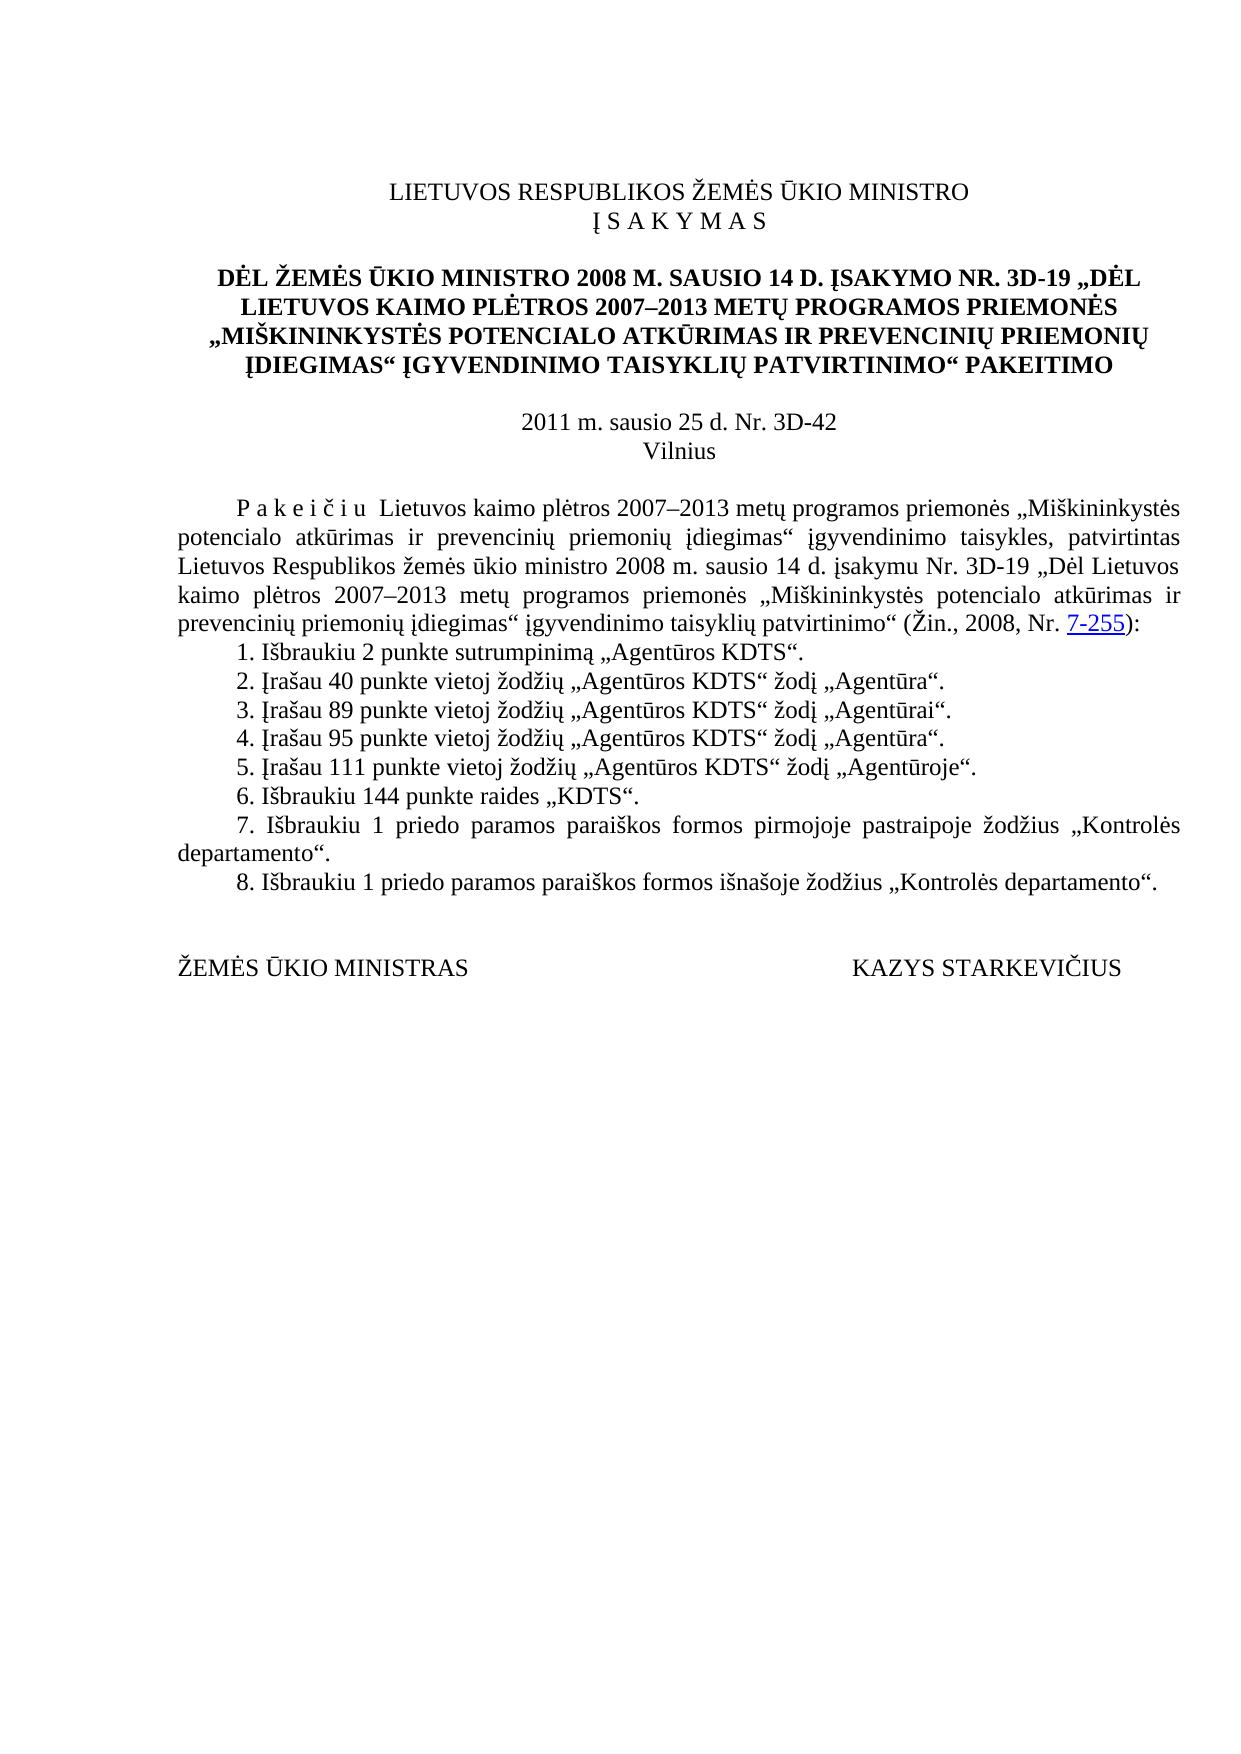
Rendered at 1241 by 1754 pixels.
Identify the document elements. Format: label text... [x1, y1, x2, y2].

text 3. Įrašau 89 punkte vietoj žodžių „Agentūros KDTS“ žodį „Agentūrai“. [177, 695, 1181, 723]
text 2. Įrašau 40 punkte vietoj žodžių „Agentūros KDTS“ žodį „Agentūra“. [177, 666, 1181, 695]
text ĮSAKYMAS [177, 206, 1181, 235]
text Vilnius [177, 436, 1181, 465]
text 1. Išbraukiu 2 punkte sutrumpinimą „Agentūros KDTS“. [177, 637, 1181, 666]
text 2011 m. sausio 25 d. Nr. 3D-42 [177, 407, 1181, 436]
text 4. Įrašau 95 punkte vietoj žodžių „Agentūros KDTS“ žodį „Agentūra“. [177, 723, 1181, 752]
text Žemės ūkio ministras Kazys Starkevičius [177, 953, 1181, 982]
text DĖL ŽEMĖS ŪKIO MINISTRO 2008 m. SAUSIO 14 d. ĮSAKYMO Nr. 3D-19 „DĖL LIETUVOS KAIMO PLĖTROS 2007–2013 METŲ PROGRAMOS PRIEMONĖS „MIŠKININKYSTĖS POTENCIALO ATKŪRIMAS IR PREVENCINIŲ PRIEMONIŲ ĮDIEGIMAS“ ĮGYVENDINIMO TAISYKLIŲ PATVIRTINIMO“ PAKEITIMO [177, 263, 1181, 378]
text 8. Išbraukiu 1 priedo paramos paraiškos formos išnašoje žodžius „Kontrolės departamento“. [177, 867, 1181, 896]
text LIETUVOS RESPUBLIKOS ŽEMĖS ŪKIO MINISTRO [177, 177, 1181, 206]
text 6. Išbraukiu 144 punkte raides „KDTS“. [177, 781, 1181, 810]
text 5. Įrašau 111 punkte vietoj žodžių „Agentūros KDTS“ žodį „Agentūroje“. [177, 752, 1181, 781]
text Pakeičiu Lietuvos kaimo plėtros 2007–2013 metų programos priemonės „Miškininkystės potencialo atkūrimas ir prevencinių priemonių įdiegimas“ įgyvendinimo taisykles, patvirtintas Lietuvos Respublikos žemės ūkio ministro 2008 m. sausio 14 d. įsakymu Nr. 3D-19 „Dėl Lietuvos kaimo plėtros 2007–2013 metų programos priemonės „Miškininkystės potencialo atkūrimas ir prevencinių priemonių įdiegimas“ įgyvendinimo taisyklių patvirtinimo“ (Žin., 2008, Nr. 7-255): [177, 493, 1181, 637]
text 7. Išbraukiu 1 priedo paramos paraiškos formos pirmojoje pastraipoje žodžius „Kontrolės departamento“. [177, 810, 1181, 867]
